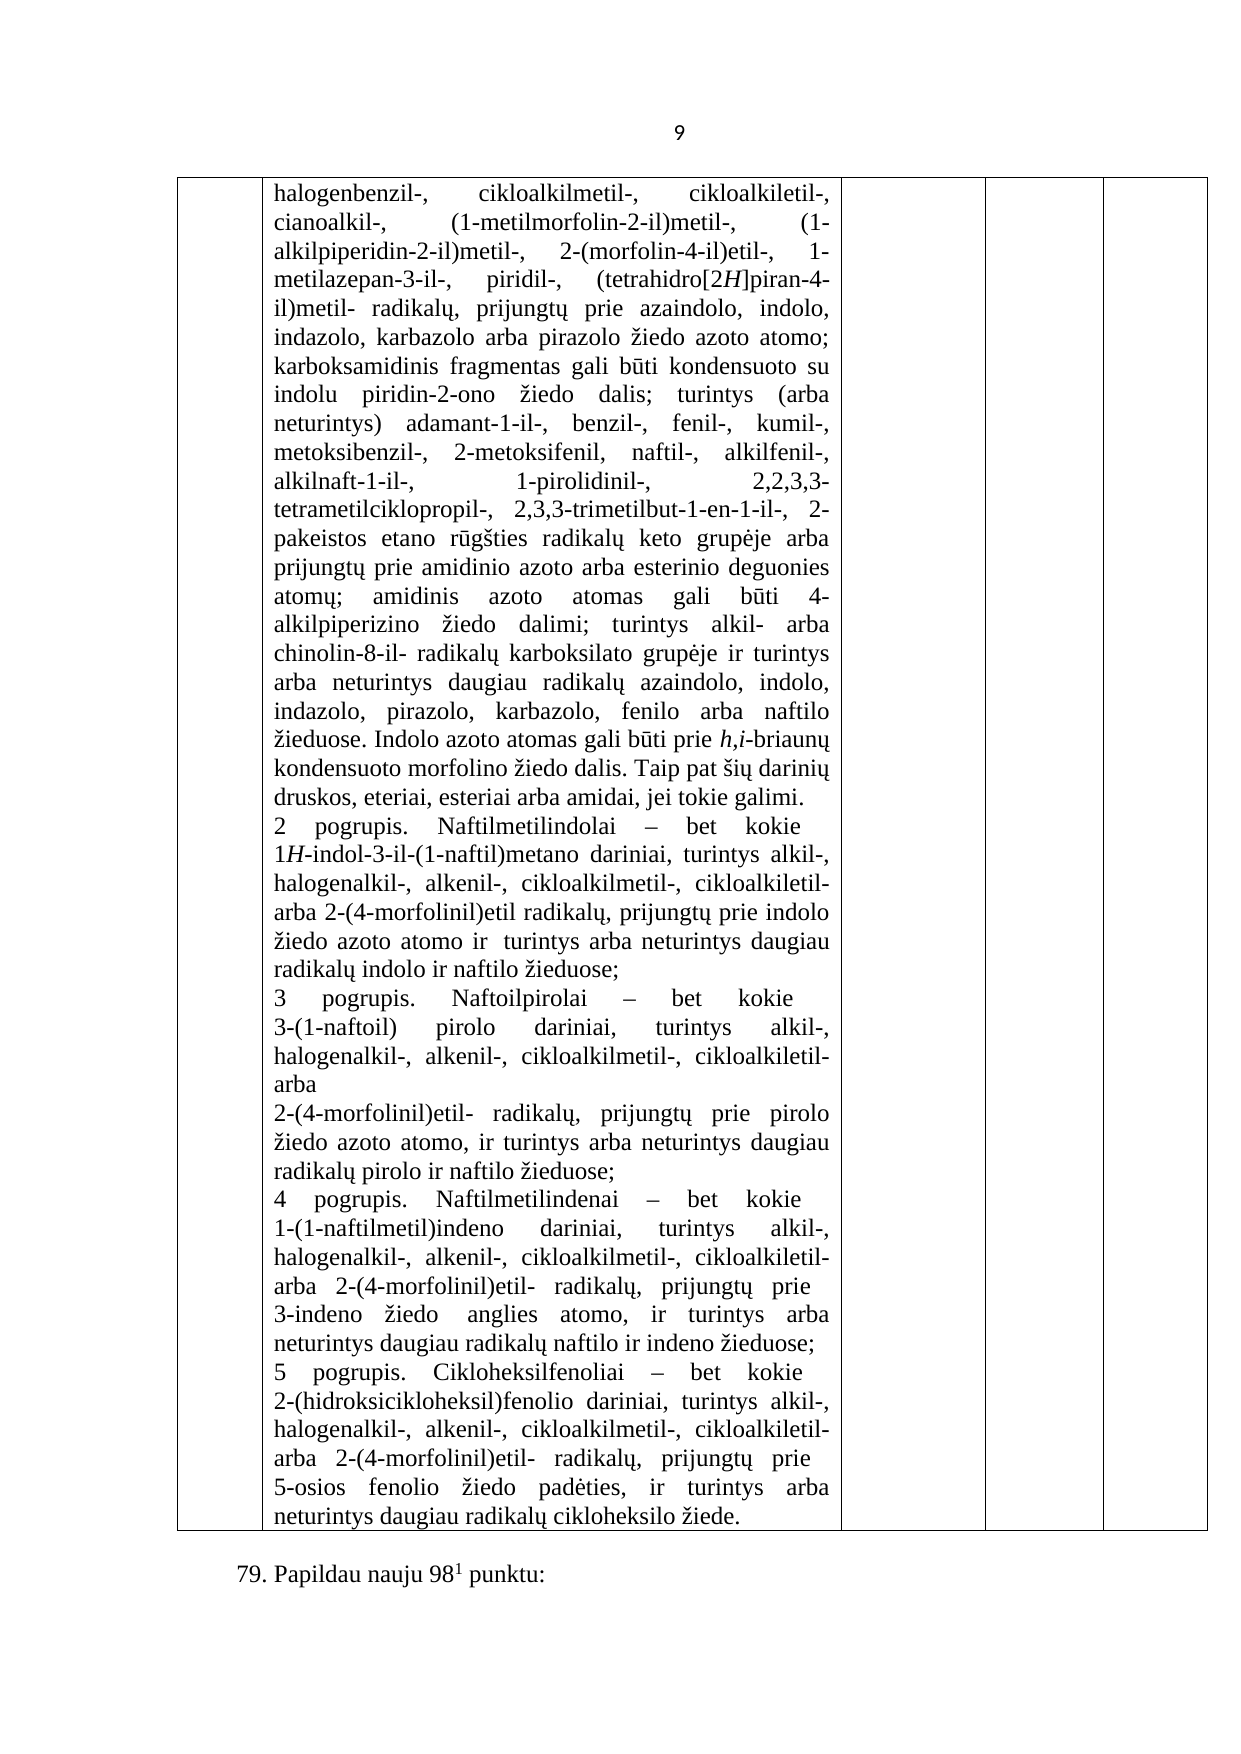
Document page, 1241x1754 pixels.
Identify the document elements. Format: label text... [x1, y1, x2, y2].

table_header halogenbenzil-, cikloalkilmetil-, cikloalkiletil-, cianoalkil-, (1-metilmorfolin-2-il)metil-, (1-alkilpiperidin-2-il)metil-, 2-(morfolin-4-il)etil-, 1-metilazepan-3-il-, piridil-, (tetrahidro[2H]piran-4-il)metil- radikalų, prijungtų prie azaindolo, indolo, indazolo, karbazolo arba pirazolo žiedo azoto atomo; karboksamidinis fragmentas gali būti kondensuoto su indolu piridin-2-ono žiedo dalis; turintys (arba neturintys) adamant-1-il-, benzil-, fenil-, kumil-, metoksibenzil-, 2-metoksifenil, naftil-, alkilfenil-, alkilnaft-1-il-, 1-pirolidinil-, 2,2,3,3-tetrametilciklopropil-, 2,3,3-trimetilbut-1-en-1-il-, 2-pakeistos etano rūgšties radikalų keto grupėje arba prijungtų prie amidinio azoto arba esterinio deguonies atomų; amidinis azoto atomas gali būti 4-alkilpiperizino žiedo dalimi; turintys alkil- arba chinolin-8-il- radikalų karboksilato grupėje ir turintys arba neturintys daugiau radikalų azaindolo, indolo, indazolo, pirazolo, karbazolo, fenilo arba naftilo žieduose. Indolo azoto atomas gali būti prie h,i-briaunų kondensuoto morfolino žiedo dalis. Taip pat šių darinių druskos, eteriai, esteriai arba amidai, jei tokie galimi. 2 pogrupis. Naftilmetilindolai – bet kokie 1H-indol-3-il-(1-naftil)metano dariniai, turintys alkil-, halogenalkil-, alkenil-, cikloalkilmetil-, cikloalkiletil- arba 2-(4-morfolinil)etil radikalų, prijungtų prie indolo žiedo azoto atomo ir turintys arba neturintys daugiau radikalų indolo ir naftilo žieduose; 3 pogrupis. Naftoilpirolai – bet kokie 3-(1-naftoil) pirolo dariniai, turintys alkil-, halogenalkil-, alkenil-, cikloalkilmetil-, cikloalkiletil- arba 2-(4-morfolinil)etil- radikalų, prijungtų prie pirolo žiedo azoto atomo, ir turintys arba neturintys daugiau radikalų pirolo ir naftilo žieduose; 4 pogrupis. Naftilmetilindenai – bet kokie 1-(1-naftilmetil)indeno dariniai, turintys alkil-, halogenalkil-, alkenil-, cikloalkilmetil-, cikloalkiletil- arba 2-(4-morfolinil)etil- radikalų, prijungtų prie 3-indeno žiedo anglies atomo, ir turintys arba neturintys daugiau radikalų naftilo ir indeno žieduose; 5 pogrupis. Cikloheksilfenoliai – bet kokie 2-(hidroksicikloheksil)fenolio dariniai, turintys alkil-, halogenalkil-, alkenil-, cikloalkilmetil-, cikloalkiletil- arba 2-(4-morfolinil)etil- radikalų, prijungtų prie 5-osios fenolio žiedo padėties, ir turintys arba neturintys daugiau radikalų cikloheksilo žiede. [263, 178, 841, 1529]
table_header [986, 178, 1103, 1529]
table_header [842, 178, 985, 1529]
table_header [1104, 178, 1207, 1529]
text 79. Papildau nauju 981 punktu: [177, 1559, 1181, 1588]
table_header [178, 178, 262, 1529]
